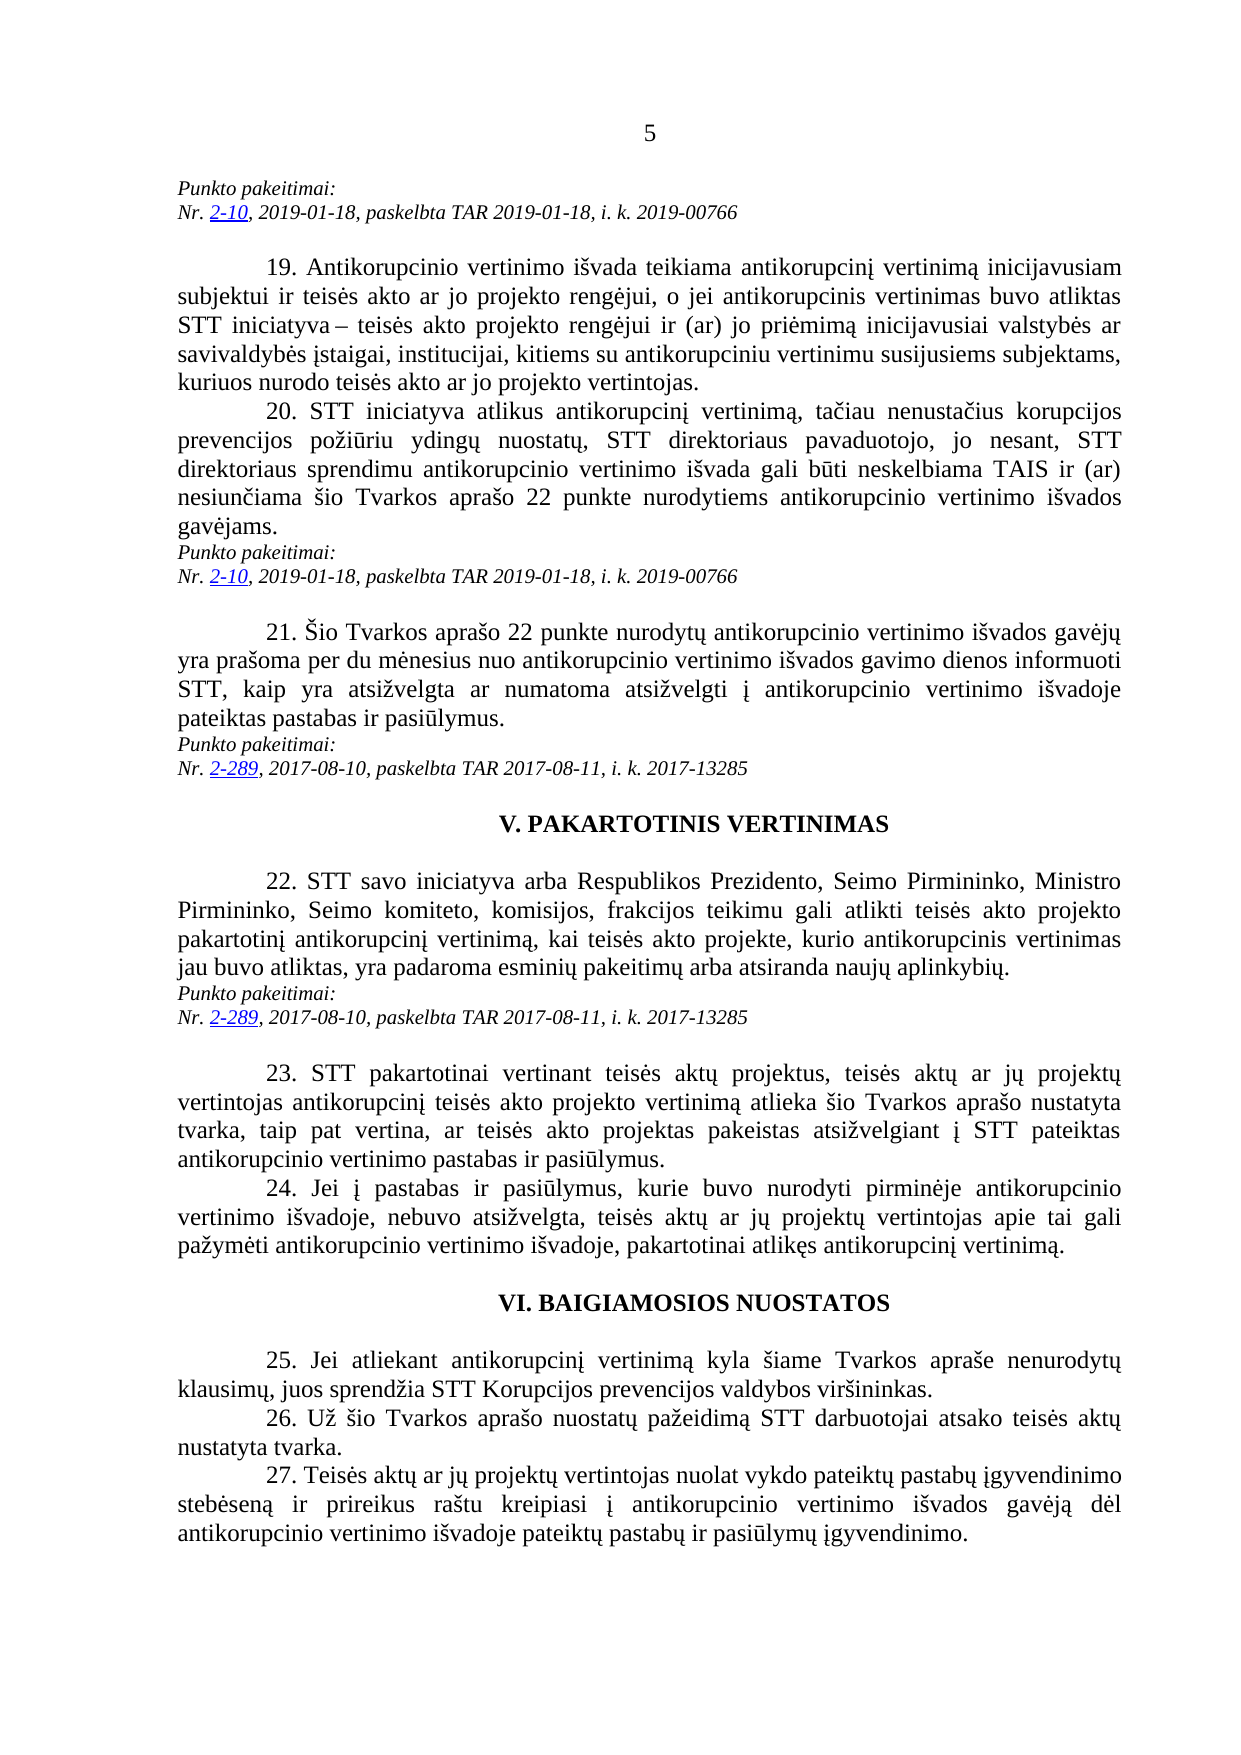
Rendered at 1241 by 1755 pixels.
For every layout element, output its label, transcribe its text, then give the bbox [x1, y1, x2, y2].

text 23. STT pakartotinai vertinant teisės aktų projektus, teisės aktų ar jų projektų vertintojas antikorupcinį teisės akto projekto vertinimą atlieka šio Tvarkos aprašo nustatyta tvarka, taip pat vertina, ar teisės akto projektas pakeistas atsižvelgiant į STT pateiktas antikorupcinio vertinimo pastabas ir pasiūlymus. [177, 1058, 1122, 1173]
text Punkto pakeitimai: [177, 540, 1122, 564]
text 26. Už šio Tvarkos aprašo nuostatų pažeidimą STT darbuotojai atsako teisės aktų nustatyta tvarka. [177, 1403, 1122, 1461]
text Nr. 2-289, 2017-08-10, paskelbta TAR 2017-08-11, i. k. 2017-13285 [177, 1005, 1122, 1029]
text 25. Jei atliekant antikorupcinį vertinimą kyla šiame Tvarkos apraše nenurodytų klausimų, juos sprendžia STT Korupcijos prevencijos valdybos viršininkas. [177, 1346, 1122, 1403]
text 21. Šio Tvarkos aprašo 22 punkte nurodytų antikorupcinio vertinimo išvados gavėjų yra prašoma per du mėnesius nuo antikorupcinio vertinimo išvados gavimo dienos informuoti STT, kaip yra atsižvelgta ar numatoma atsižvelgti į antikorupcinio vertinimo išvadoje pateiktas pastabas ir pasiūlymus. [177, 617, 1122, 732]
text 24. Jei į pastabas ir pasiūlymus, kurie buvo nurodyti pirminėje antikorupcinio vertinimo išvadoje, nebuvo atsižvelgta, teisės aktų ar jų projektų vertintojas apie tai gali pažymėti antikorupcinio vertinimo išvadoje, pakartotinai atlikęs antikorupcinį vertinimą. [177, 1173, 1122, 1259]
text Nr. 2-289, 2017-08-10, paskelbta TAR 2017-08-11, i. k. 2017-13285 [177, 756, 1122, 780]
text V. PAKARTOTINIS VERTINIMAS [177, 809, 1122, 837]
text Punkto pakeitimai: [177, 176, 1122, 200]
text 22. STT savo iniciatyva arba Respublikos Prezidento, Seimo Pirmininko, Ministro Pirmininko, Seimo komiteto, komisijos, frakcijos teikimu gali atlikti teisės akto projekto pakartotinį antikorupcinį vertinimą, kai teisės akto projekte, kurio antikorupcinis vertinimas jau buvo atliktas, yra padaroma esminių pakeitimų arba atsiranda naujų aplinkybių. [177, 866, 1122, 981]
text Nr. 2-10, 2019-01-18, paskelbta TAR 2019-01-18, i. k. 2019-00766 [177, 200, 1122, 224]
text Nr. 2-10, 2019-01-18, paskelbta TAR 2019-01-18, i. k. 2019-00766 [177, 564, 1122, 588]
text 27. Teisės aktų ar jų projektų vertintojas nuolat vykdo pateiktų pastabų įgyvendinimo stebėseną ir prireikus raštu kreipiasi į antikorupcinio vertinimo išvados gavėją dėl antikorupcinio vertinimo išvadoje pateiktų pastabų ir pasiūlymų įgyvendinimo. [177, 1461, 1122, 1547]
text 20. STT iniciatyva atlikus antikorupcinį vertinimą, tačiau nenustačius korupcijos prevencijos požiūriu ydingų nuostatų, STT direktoriaus pavaduotojo, jo nesant, STT direktoriaus sprendimu antikorupcinio vertinimo išvada gali būti neskelbiama TAIS ir (ar) nesiunčiama šio Tvarkos aprašo 22 punkte nurodytiems antikorupcinio vertinimo išvados gavėjams. [177, 396, 1122, 540]
text 19. Antikorupcinio vertinimo išvada teikiama antikorupcinį vertinimą inicijavusiam subjektui ir teisės akto ar jo projekto rengėjui, o jei antikorupcinis vertinimas buvo atliktas STT iniciatyva – teisės akto projekto rengėjui ir (ar) jo priėmimą inicijavusiai valstybės ar savivaldybės įstaigai, institucijai, kitiems su antikorupciniu vertinimu susijusiems subjektams, kuriuos nurodo teisės akto ar jo projekto vertintojas. [177, 252, 1122, 396]
text Punkto pakeitimai: [177, 981, 1122, 1005]
text VI. BAIGIAMOSIOS NUOSTATOS [177, 1288, 1122, 1317]
text Punkto pakeitimai: [177, 732, 1122, 756]
